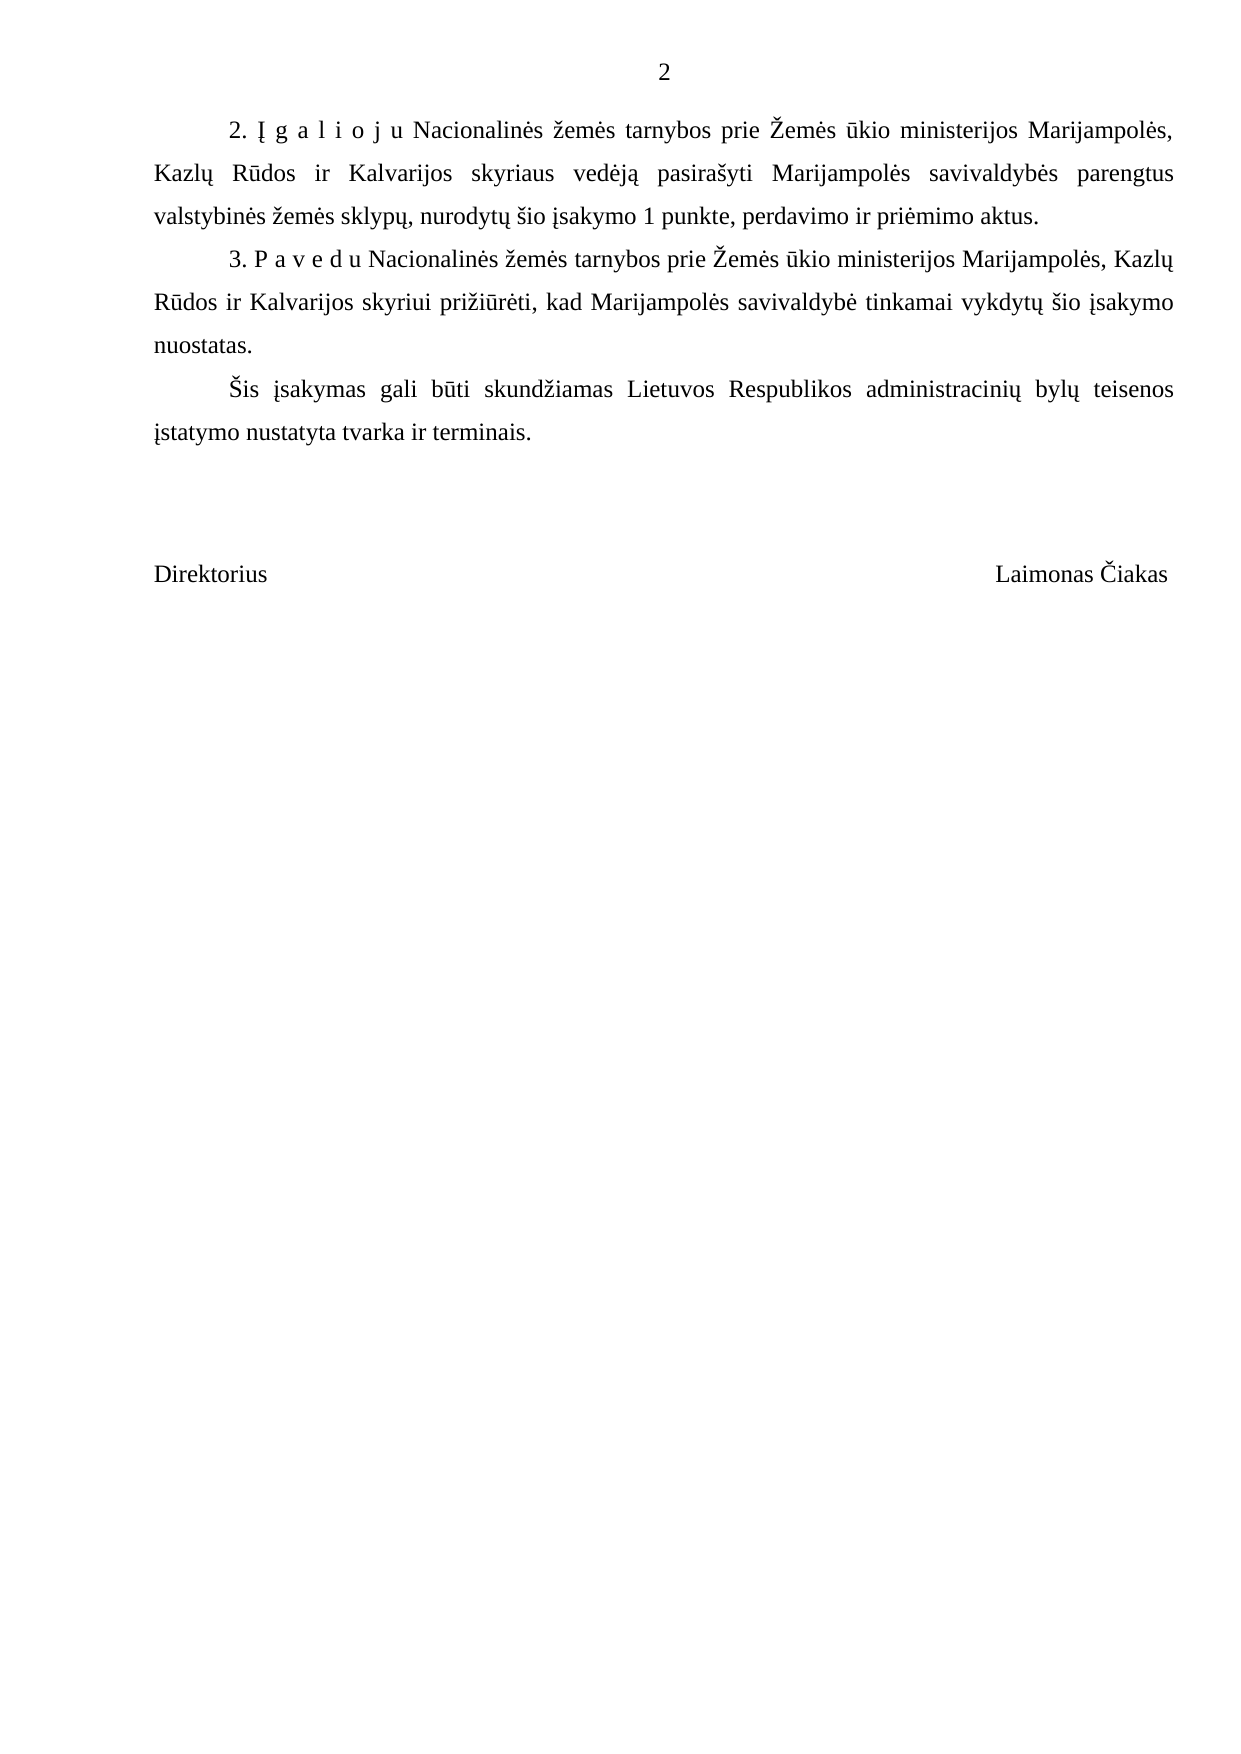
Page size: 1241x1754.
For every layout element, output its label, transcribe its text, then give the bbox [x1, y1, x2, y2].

text 3. P a v e d u Nacionalinės žemės tarnybos prie Žemės ūkio ministerijos Marijampolės, Kazlų Rūdos ir Kalvarijos skyriui prižiūrėti, kad Marijampolės savivaldybė tinkamai vykdytų šio įsakymo nuostatas. [153, 244, 1175, 359]
text Direktorius Laimonas Čiakas [153, 559, 1175, 588]
text Šis įsakymas gali būti skundžiamas Lietuvos Respublikos administracinių bylų teisenos įstatymo nustatyta tvarka ir terminais. [153, 374, 1175, 446]
text 2. Į g a l i o j u Nacionalinės žemės tarnybos prie Žemės ūkio ministerijos Marijampolės, Kazlų Rūdos ir Kalvarijos skyriaus vedėją pasirašyti Marijampolės savivaldybės parengtus valstybinės žemės sklypų, nurodytų šio įsakymo 1 punkte, perdavimo ir priėmimo aktus. [153, 115, 1175, 230]
